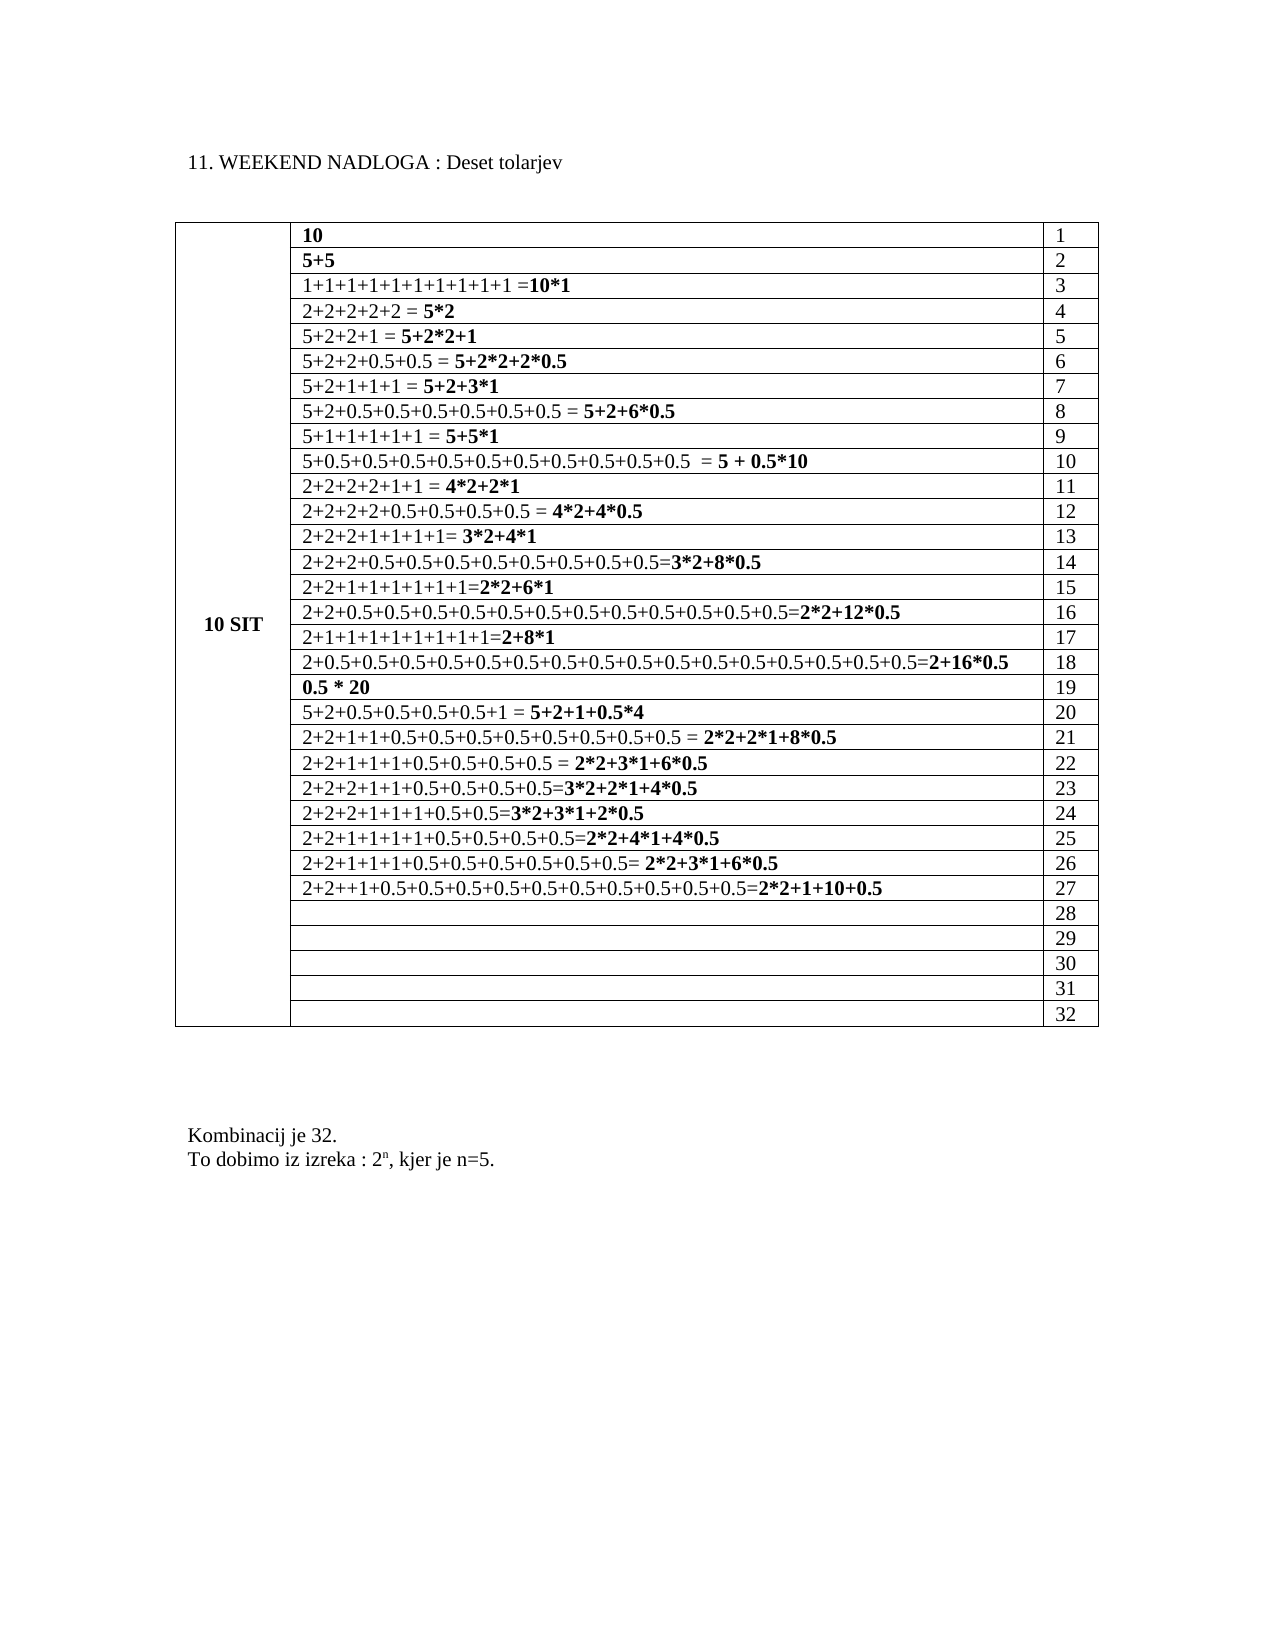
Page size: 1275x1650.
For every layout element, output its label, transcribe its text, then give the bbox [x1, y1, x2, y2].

text 11. WEEKEND NADLOGA : Deset tolarjev [187, 150, 1087, 174]
table_cell 8 [1044, 399, 1098, 423]
table_cell 2+2+2+1+1+1+0.5+0.5=3*2+3*1+2*0.5 [291, 801, 1043, 825]
table_cell 5+2+2+0.5+0.5 = 5+2*2+2*0.5 [291, 349, 1043, 373]
table_cell 26 [1044, 851, 1098, 875]
table_cell 5+2+2+1 = 5+2*2+1 [291, 324, 1043, 348]
table_cell 12 [1044, 499, 1098, 523]
table_cell [291, 901, 1043, 925]
table_cell 17 [1044, 625, 1098, 649]
table_cell [291, 1001, 1043, 1026]
table_cell 28 [1044, 901, 1098, 925]
table_cell 5+2+1+1+1 = 5+2+3*1 [291, 374, 1043, 398]
table_cell [291, 951, 1043, 975]
table_cell 10 [1044, 449, 1098, 473]
table_cell 15 [1044, 575, 1098, 599]
table_cell 5+2+0.5+0.5+0.5+0.5+0.5+0.5 = 5+2+6*0.5 [291, 399, 1043, 423]
table_cell 2 [1044, 248, 1098, 272]
table_cell 30 [1044, 951, 1098, 975]
table_cell 6 [1044, 349, 1098, 373]
table_cell 5+1+1+1+1+1 = 5+5*1 [291, 424, 1043, 448]
table_cell 16 [1044, 600, 1098, 624]
table_cell 32 [1044, 1001, 1098, 1026]
table_header 10 SIT [176, 223, 290, 1026]
table_cell 2+2+2+2+0.5+0.5+0.5+0.5 = 4*2+4*0.5 [291, 499, 1043, 523]
table_cell 2+2+1+1+1+1+0.5+0.5+0.5+0.5=2*2+4*1+4*0.5 [291, 826, 1043, 850]
table_cell 2+2+1+1+1+0.5+0.5+0.5+0.5 = 2*2+3*1+6*0.5 [291, 750, 1043, 774]
table_cell 2+2+2+1+1+0.5+0.5+0.5+0.5=3*2+2*1+4*0.5 [291, 776, 1043, 799]
table_cell 14 [1044, 550, 1098, 574]
table_cell 2+2+1+1+1+0.5+0.5+0.5+0.5+0.5+0.5= 2*2+3*1+6*0.5 [291, 851, 1043, 875]
table_cell 2+2+2+1+1+1+1= 3*2+4*1 [291, 525, 1043, 548]
table_cell 2+2+2+2+2 = 5*2 [291, 299, 1043, 323]
table_cell 22 [1044, 750, 1098, 774]
table_cell 2+2++1+0.5+0.5+0.5+0.5+0.5+0.5+0.5+0.5+0.5+0.5=2*2+1+10+0.5 [291, 876, 1043, 900]
table_cell 29 [1044, 926, 1098, 950]
table_header 10 [291, 223, 1043, 247]
table_cell 2+0.5+0.5+0.5+0.5+0.5+0.5+0.5+0.5+0.5+0.5+0.5+0.5+0.5+0.5+0.5+0.5=2+16*0.5 [291, 650, 1043, 674]
table_cell 2+2+0.5+0.5+0.5+0.5+0.5+0.5+0.5+0.5+0.5+0.5+0.5+0.5=2*2+12*0.5 [291, 600, 1043, 624]
table_cell 1+1+1+1+1+1+1+1+1+1 =10*1 [291, 274, 1043, 297]
text To dobimo iz izreka : 2n, kjer je n=5. [187, 1147, 1087, 1171]
table_cell 4 [1044, 299, 1098, 323]
table_cell 24 [1044, 801, 1098, 825]
table_cell 3 [1044, 274, 1098, 297]
table_cell 2+2+2+0.5+0.5+0.5+0.5+0.5+0.5+0.5+0.5=3*2+8*0.5 [291, 550, 1043, 574]
table_cell 27 [1044, 876, 1098, 900]
table_cell 21 [1044, 725, 1098, 749]
table_cell 5+0.5+0.5+0.5+0.5+0.5+0.5+0.5+0.5+0.5+0.5 = 5 + 0.5*10 [291, 449, 1043, 473]
table_cell 25 [1044, 826, 1098, 850]
table_cell 2+2+1+1+0.5+0.5+0.5+0.5+0.5+0.5+0.5+0.5 = 2*2+2*1+8*0.5 [291, 725, 1043, 749]
table_cell 5+5 [291, 248, 1043, 272]
table_cell 13 [1044, 525, 1098, 548]
table_cell 9 [1044, 424, 1098, 448]
table_cell [291, 926, 1043, 950]
text Kombinacij je 32. [187, 1123, 1087, 1147]
table_cell 23 [1044, 776, 1098, 799]
table_header 1 [1044, 223, 1098, 247]
table_cell 20 [1044, 700, 1098, 724]
table_cell 2+1+1+1+1+1+1+1+1=2+8*1 [291, 625, 1043, 649]
table_cell 31 [1044, 976, 1098, 1000]
table_cell 2+2+2+2+1+1 = 4*2+2*1 [291, 474, 1043, 498]
table_cell 5+2+0.5+0.5+0.5+0.5+1 = 5+2+1+0.5*4 [291, 700, 1043, 724]
table_cell 18 [1044, 650, 1098, 674]
table_cell 11 [1044, 474, 1098, 498]
table_cell [291, 976, 1043, 1000]
table_cell 0.5 * 20 [291, 675, 1043, 699]
table_cell 5 [1044, 324, 1098, 348]
table_cell 2+2+1+1+1+1+1+1=2*2+6*1 [291, 575, 1043, 599]
table_cell 19 [1044, 675, 1098, 699]
table_cell 7 [1044, 374, 1098, 398]
